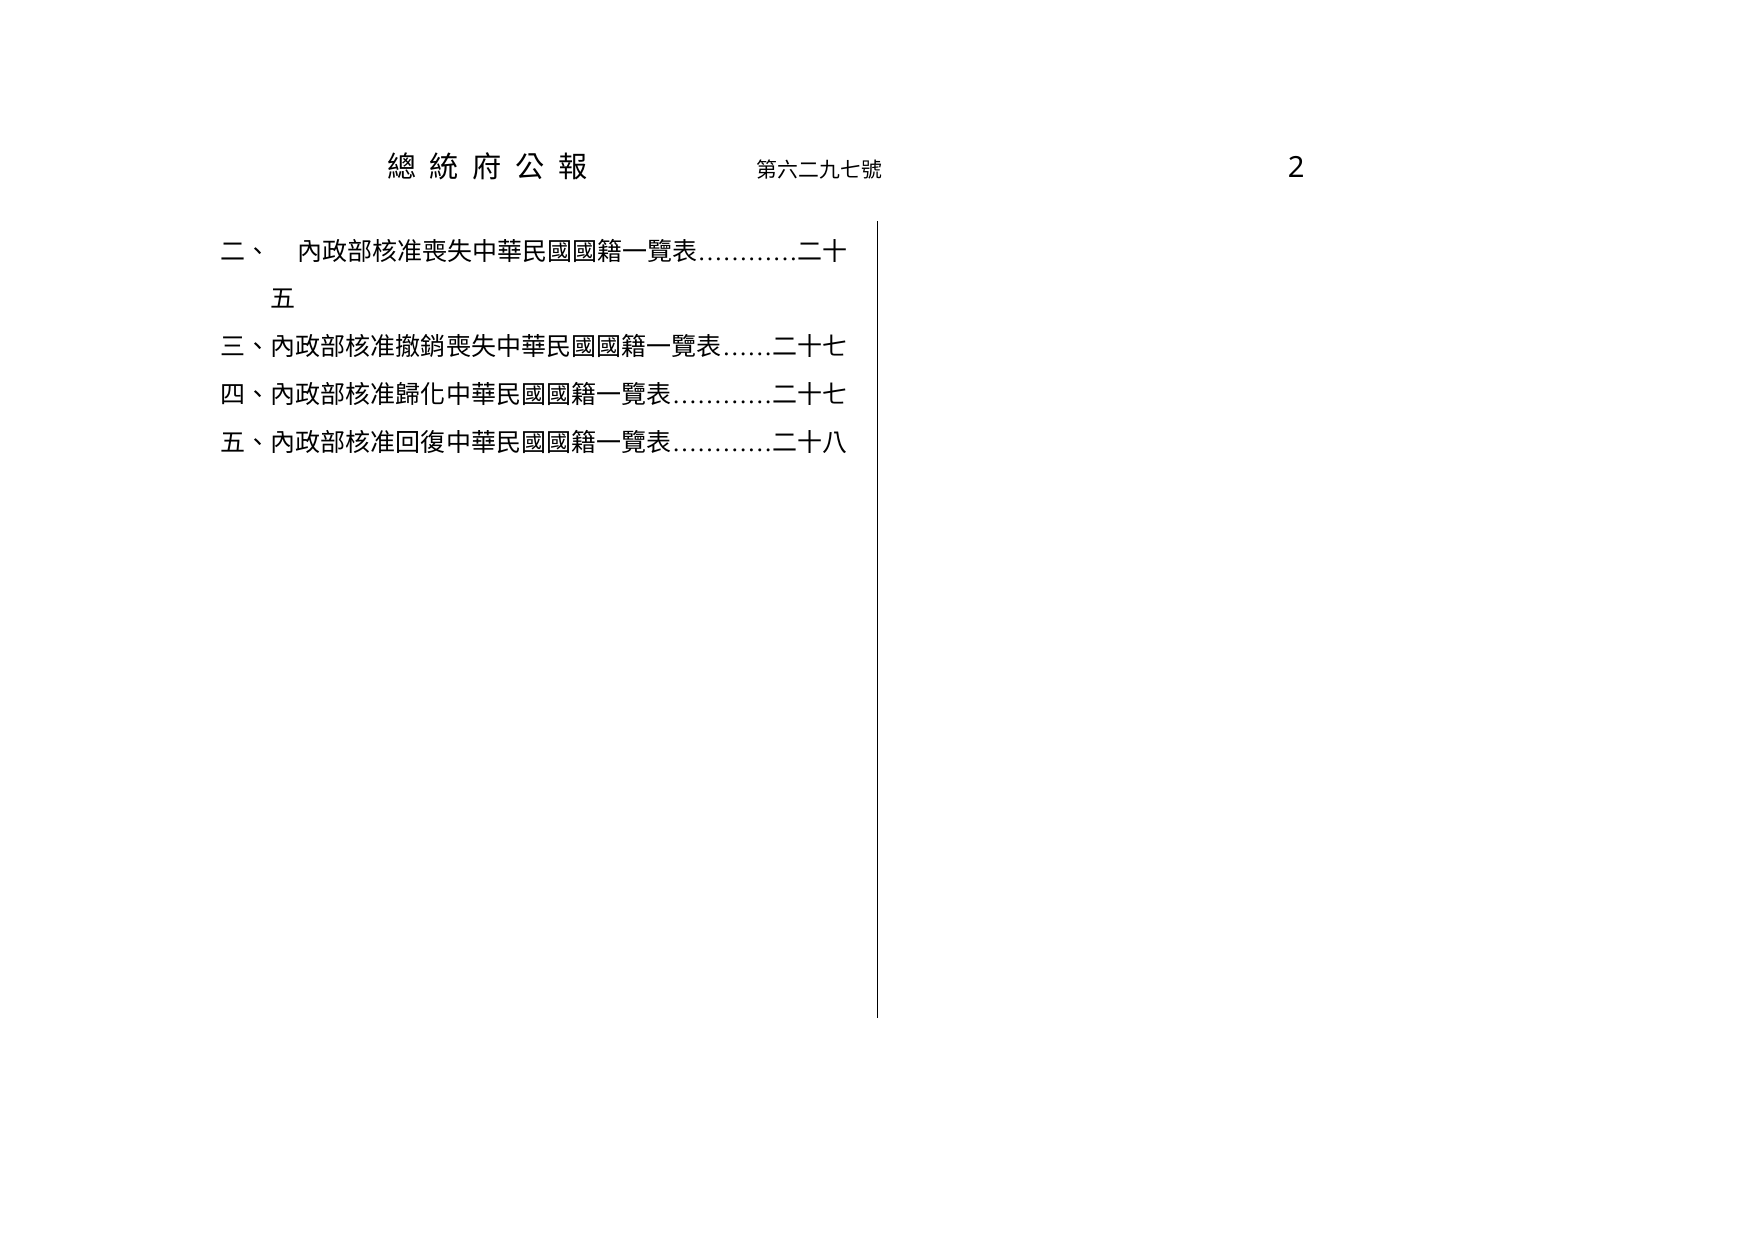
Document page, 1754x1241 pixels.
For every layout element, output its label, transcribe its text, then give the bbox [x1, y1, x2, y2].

text 四、內政部核准歸化中華民國國籍一覽表…………二十七 [195, 365, 847, 413]
list 內政部核准喪失中華民國國籍一覽表…………二十五 [220, 222, 847, 317]
text 五、內政部核准回復中華民國國籍一覽表…………二十八 [195, 413, 847, 461]
text 三、內政部核准撤銷喪失中華民國國籍一覽表……二十七 [195, 317, 847, 365]
